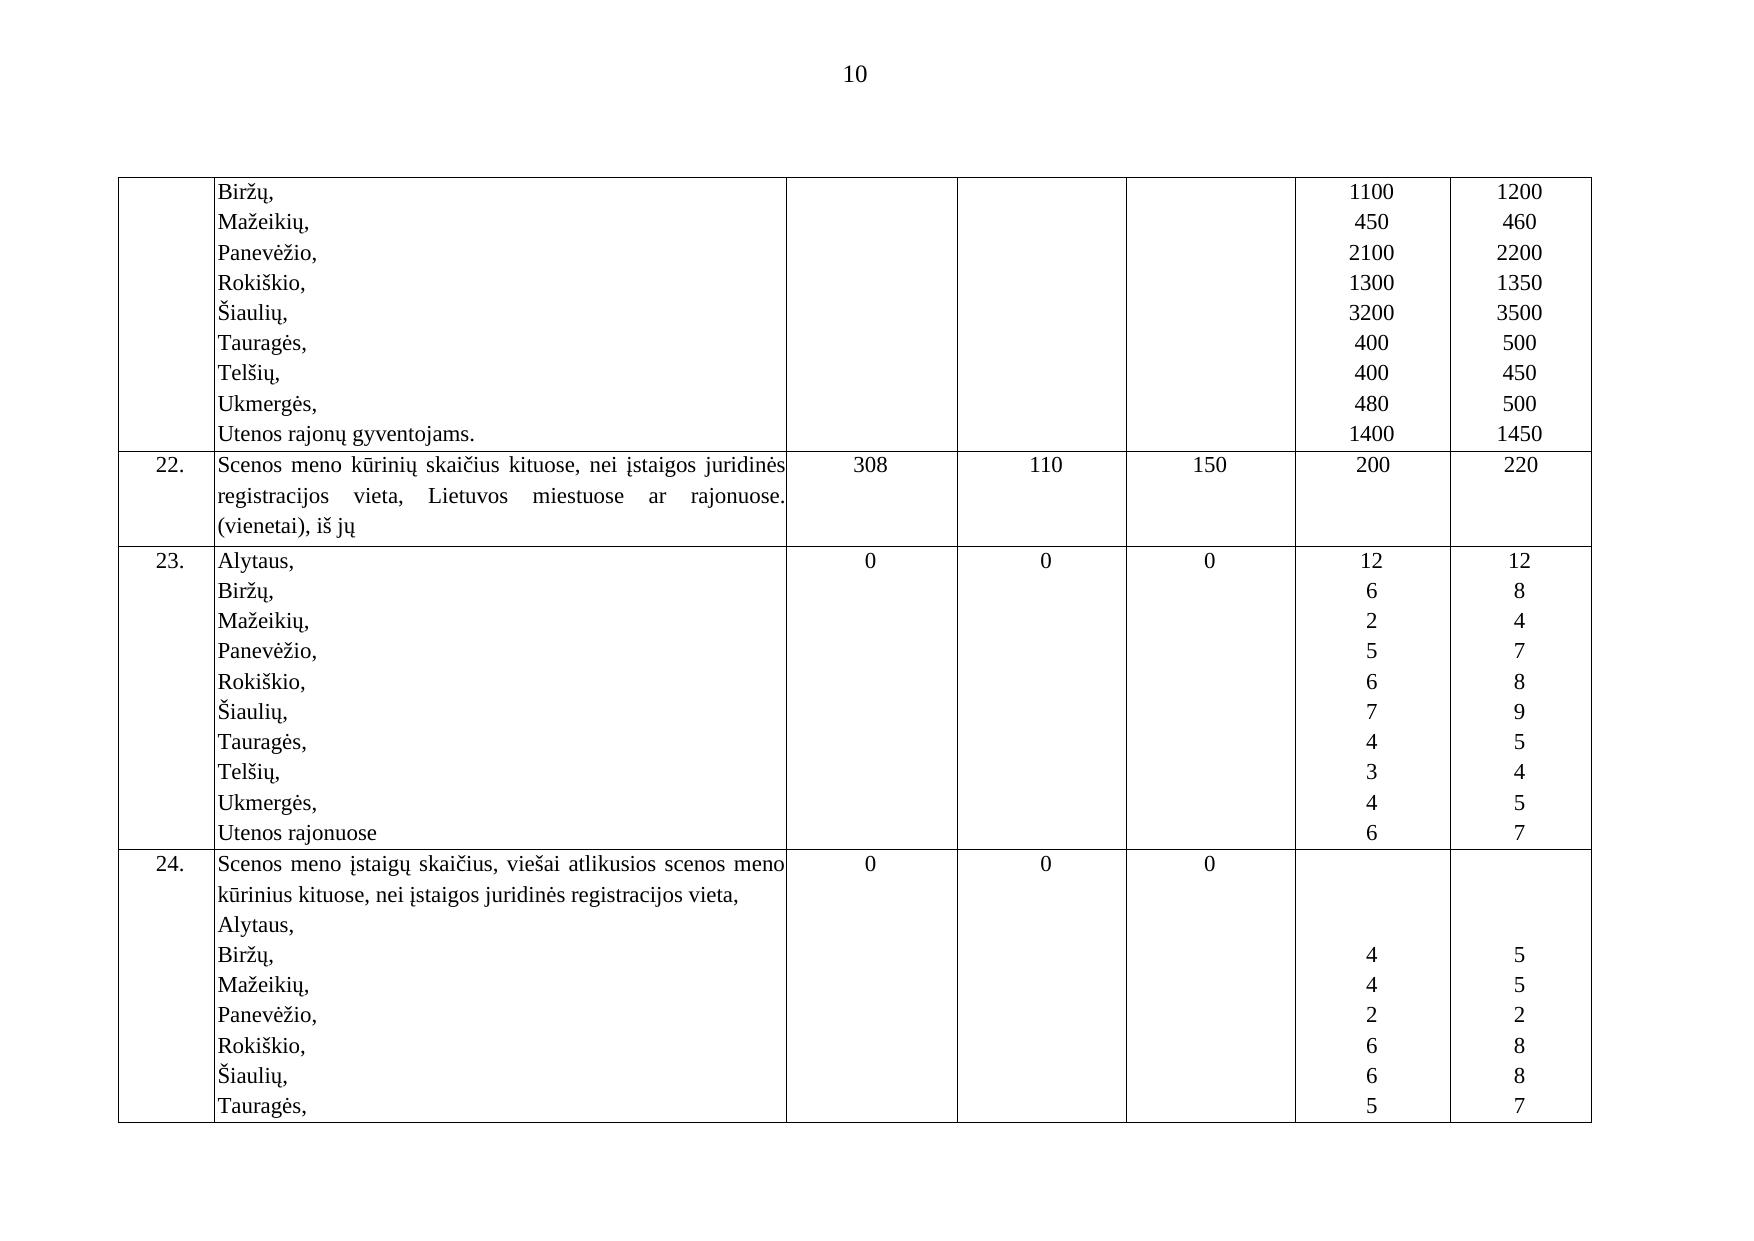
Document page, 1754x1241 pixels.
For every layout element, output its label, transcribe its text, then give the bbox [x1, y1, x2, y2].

table_cell 0 [958, 850, 1126, 1122]
table_cell 24. [119, 850, 214, 1122]
table_cell Scenos meno įstaigų skaičius, viešai atlikusios scenos meno kūrinius kituose, nei įstaigos juridinės registracijos vieta, Alytaus, Biržų, Mažeikių, Panevėžio, Rokiškio, Šiaulių, Tauragės, [215, 850, 786, 1122]
table_cell [1127, 178, 1295, 451]
table_cell Biržų, Mažeikių, Panevėžio, Rokiškio, Šiaulių, Tauragės, Telšių, Ukmergės, Utenos rajonų gyventojams. [215, 178, 786, 451]
table_cell 0 [787, 850, 957, 1122]
table_cell [787, 178, 957, 451]
table_cell 0 [1127, 547, 1295, 849]
table_cell 12 6 2 5 6 7 4 3 4 6 [1296, 547, 1450, 849]
table_cell 23. [119, 547, 214, 849]
table_cell 1200 460 2200 1350 3500 500 450 500 1450 [1451, 178, 1591, 451]
table_cell Alytaus, Biržų, Mažeikių, Panevėžio, Rokiškio, Šiaulių, Tauragės, Telšių, Ukmergės, Utenos rajonuose [215, 547, 786, 849]
table_cell 0 [958, 547, 1126, 849]
table_cell 0 [787, 547, 957, 849]
table_cell 22. [119, 452, 214, 546]
table_cell 150 [1127, 452, 1295, 546]
table_cell 5 5 2 8 8 7 [1451, 850, 1591, 1122]
table_cell 220 [1451, 452, 1591, 546]
table_cell 308 [787, 452, 957, 546]
table_cell 1100 450 2100 1300 3200 400 400 480 1400 [1296, 178, 1450, 451]
table_cell 0 [1127, 850, 1295, 1122]
table_cell [119, 178, 214, 451]
table_cell 4 4 2 6 6 5 [1296, 850, 1450, 1122]
table_cell Scenos meno kūrinių skaičius kituose, nei įstaigos juridinės registracijos vieta, Lietuvos miestuose ar rajonuose. (vienetai), iš jų [215, 452, 786, 546]
table_cell 110 [958, 452, 1126, 546]
table_cell 12 8 4 7 8 9 5 4 5 7 [1451, 547, 1591, 849]
table_cell [958, 178, 1126, 451]
table_cell 200 [1296, 452, 1450, 546]
